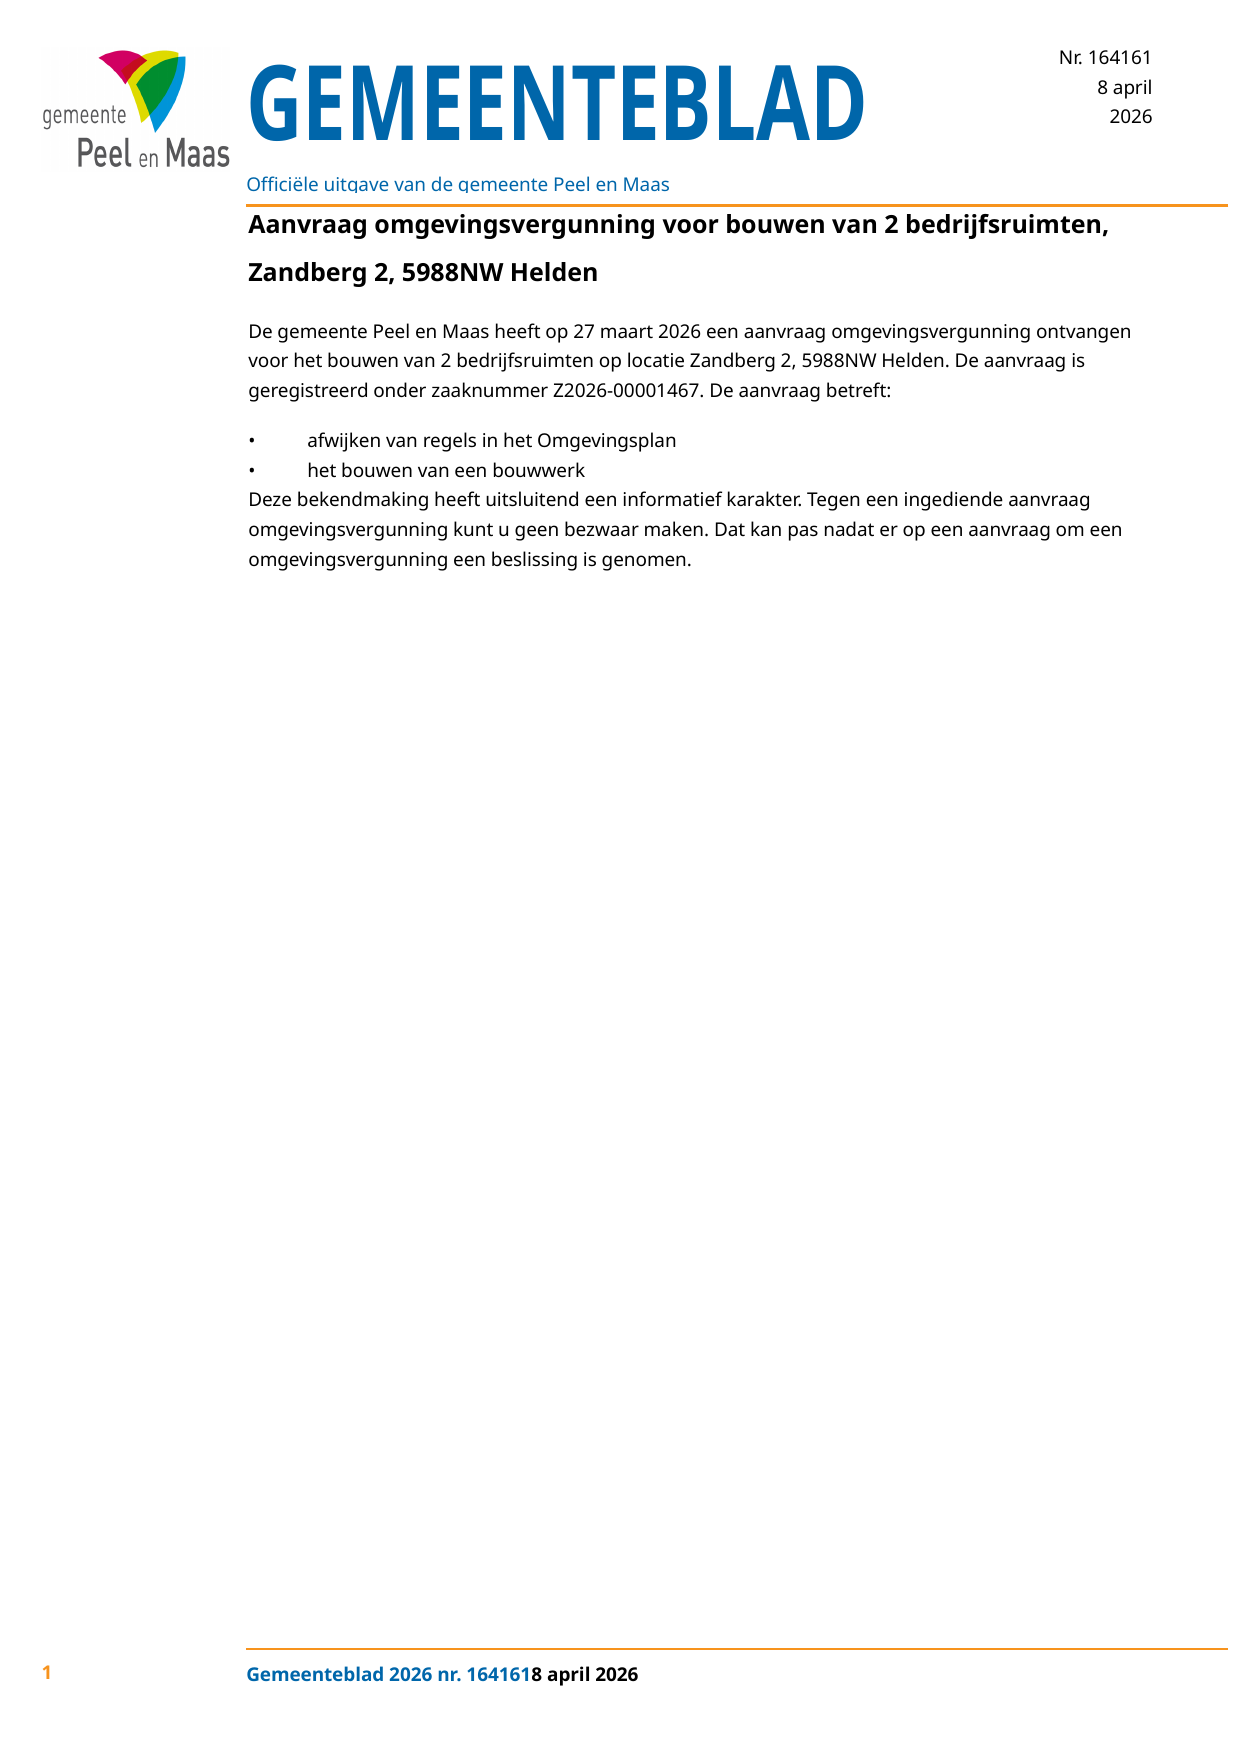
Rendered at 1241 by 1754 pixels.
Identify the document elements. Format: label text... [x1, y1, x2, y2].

text De gemeente Peel en Maas heeft op 27 maart 2026 een aanvraag omgevingsvergunning ontvangen voor het bouwen van 2 bedrijfsruimten op locatie Zandberg 2, 5988NW Helden. De aanvraag is geregistreerd onder zaaknummer Z2026-00001467. De aanvraag betreft: [248, 318, 1152, 403]
list het bouwen van een bouwwerk [248, 457, 1152, 483]
text Aanvraag omgevingsvergunning voor bouwen van 2 bedrijfsruimten, Zandberg 2, 5988NW Helden [248, 207, 1152, 288]
picture [41, 47, 231, 172]
list afwijken van regels in het Omgevingsplan [248, 427, 1152, 453]
text Deze bekendmaking heeft uitsluitend een informatief karakter. Tegen een ingediende aanvraag omgevingsvergunning kunt u geen bezwaar maken. Dat kan pas nadat er op een aanvraag om een omgevingsvergunning een beslissing is genomen. [248, 487, 1152, 572]
